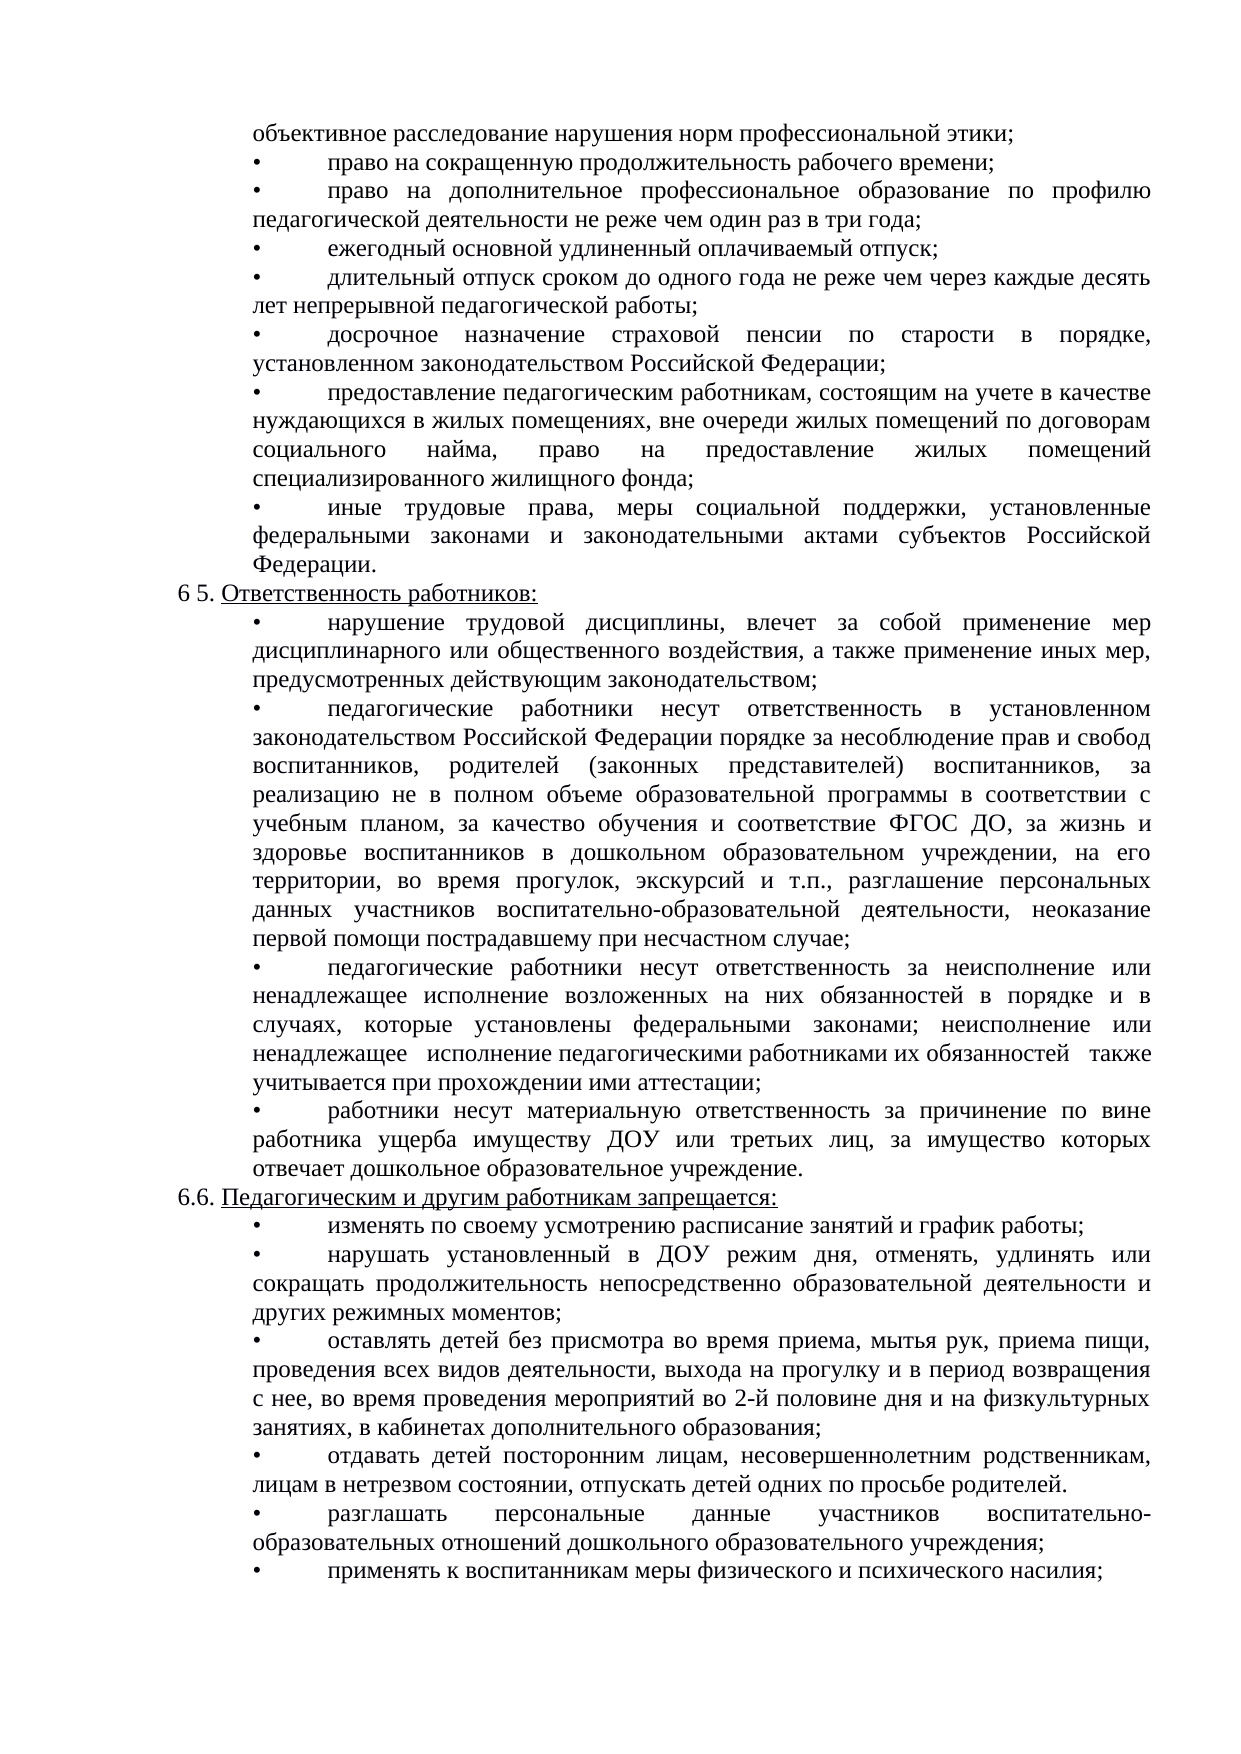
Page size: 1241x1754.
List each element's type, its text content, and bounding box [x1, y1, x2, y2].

list изменять по своему усмотрению расписание занятий и график работы; [252, 1211, 1152, 1239]
list отдавать детей посторонним лицам, несовершеннолетним родственникам, лицам в нетрезвом состоянии, отпускать детей одних по просьбе родителей. [252, 1441, 1152, 1498]
list объективное расследование нарушения норм профессиональной этики; [252, 118, 1152, 147]
list оставлять детей без присмотра во время приема, мытья рук, приема пищи, проведения всех видов деятельности, выхода на прогулку и в период возвращения с нее, во время проведения мероприятий во 2-й половине дня и на физкультурных занятиях, в кабинетах дополнительного образования; [252, 1326, 1152, 1441]
list ежегодный основной удлиненный оплачиваемый отпуск; [252, 233, 1152, 262]
text 6.6. Педагогическим и другим работникам запрещается: [177, 1182, 1152, 1211]
list нарушать установленный в ДОУ режим дня, отменять, удлинять или сокращать продолжительность непосредственно образовательной деятельности и других режимных моментов; [252, 1239, 1152, 1326]
list применять к воспитанникам меры физического и психического насилия; [252, 1556, 1152, 1584]
list разглашать персональные данные участников воспитательно-образовательных отношений дошкольного образовательного учреждения; [252, 1498, 1152, 1556]
text 6 5. Ответственность работников: [177, 578, 1152, 607]
list предоставление педагогическим работникам, состоящим на учете в качестве нуждающихся в жилых помещениях, вне очереди жилых помещений по договорам социального найма, право на предоставление жилых помещений специализированного жилищного фонда; [252, 377, 1152, 492]
list иные трудовые права, меры социальной поддержки, установленные федеральными законами и законодательными актами субъектов Российской Федерации. [252, 492, 1152, 578]
list педагогические работники несут ответственность в установленном законодательством Российской Федерации порядке за несоблюдение прав и свобод воспитанников, родителей (законных представителей) воспитанников, за реализацию не в полном объеме образовательной программы в соответствии с учебным планом, за качество обучения и соответствие ФГОС ДО, за жизнь и здоровье воспитанников в дошкольном образовательном учреждении, на его территории, во время прогулок, экскурсий и т.п., разглашение персональных данных участников воспитательно-образовательной деятельности, неоказание первой помощи пострадавшему при несчастном случае; [252, 693, 1152, 952]
list досрочное назначение страховой пенсии по старости в порядке, установленном законодательством Российской Федерации; [252, 319, 1152, 377]
list право на сокращенную продолжительность рабочего времени; [252, 147, 1152, 176]
list работники несут материальную ответственность за причинение по вине работника ущерба имуществу ДОУ или третьих лиц, за имущество которых отвечает дошкольное образовательное учреждение. [252, 1096, 1152, 1182]
list педагогические работники несут ответственность за неисполнение или ненадлежащее исполнение возложенных на них обязанностей в порядке и в случаях, которые установлены федеральными законами; неисполнение или ненадлежащее исполнение педагогическими работниками их обязанностей также учитывается при прохождении ими аттестации; [252, 952, 1152, 1096]
list длительный отпуск сроком до одного года не реже чем через каждые десять лет непрерывной педагогической работы; [252, 262, 1152, 319]
list право на дополнительное профессиональное образование по профилю педагогической деятельности не реже чем один раз в три года; [252, 176, 1152, 233]
list нарушение трудовой дисциплины, влечет за собой применение мер дисциплинарного или общественного воздействия, а также применение иных мер, предусмотренных действующим законодательством; [252, 607, 1152, 693]
